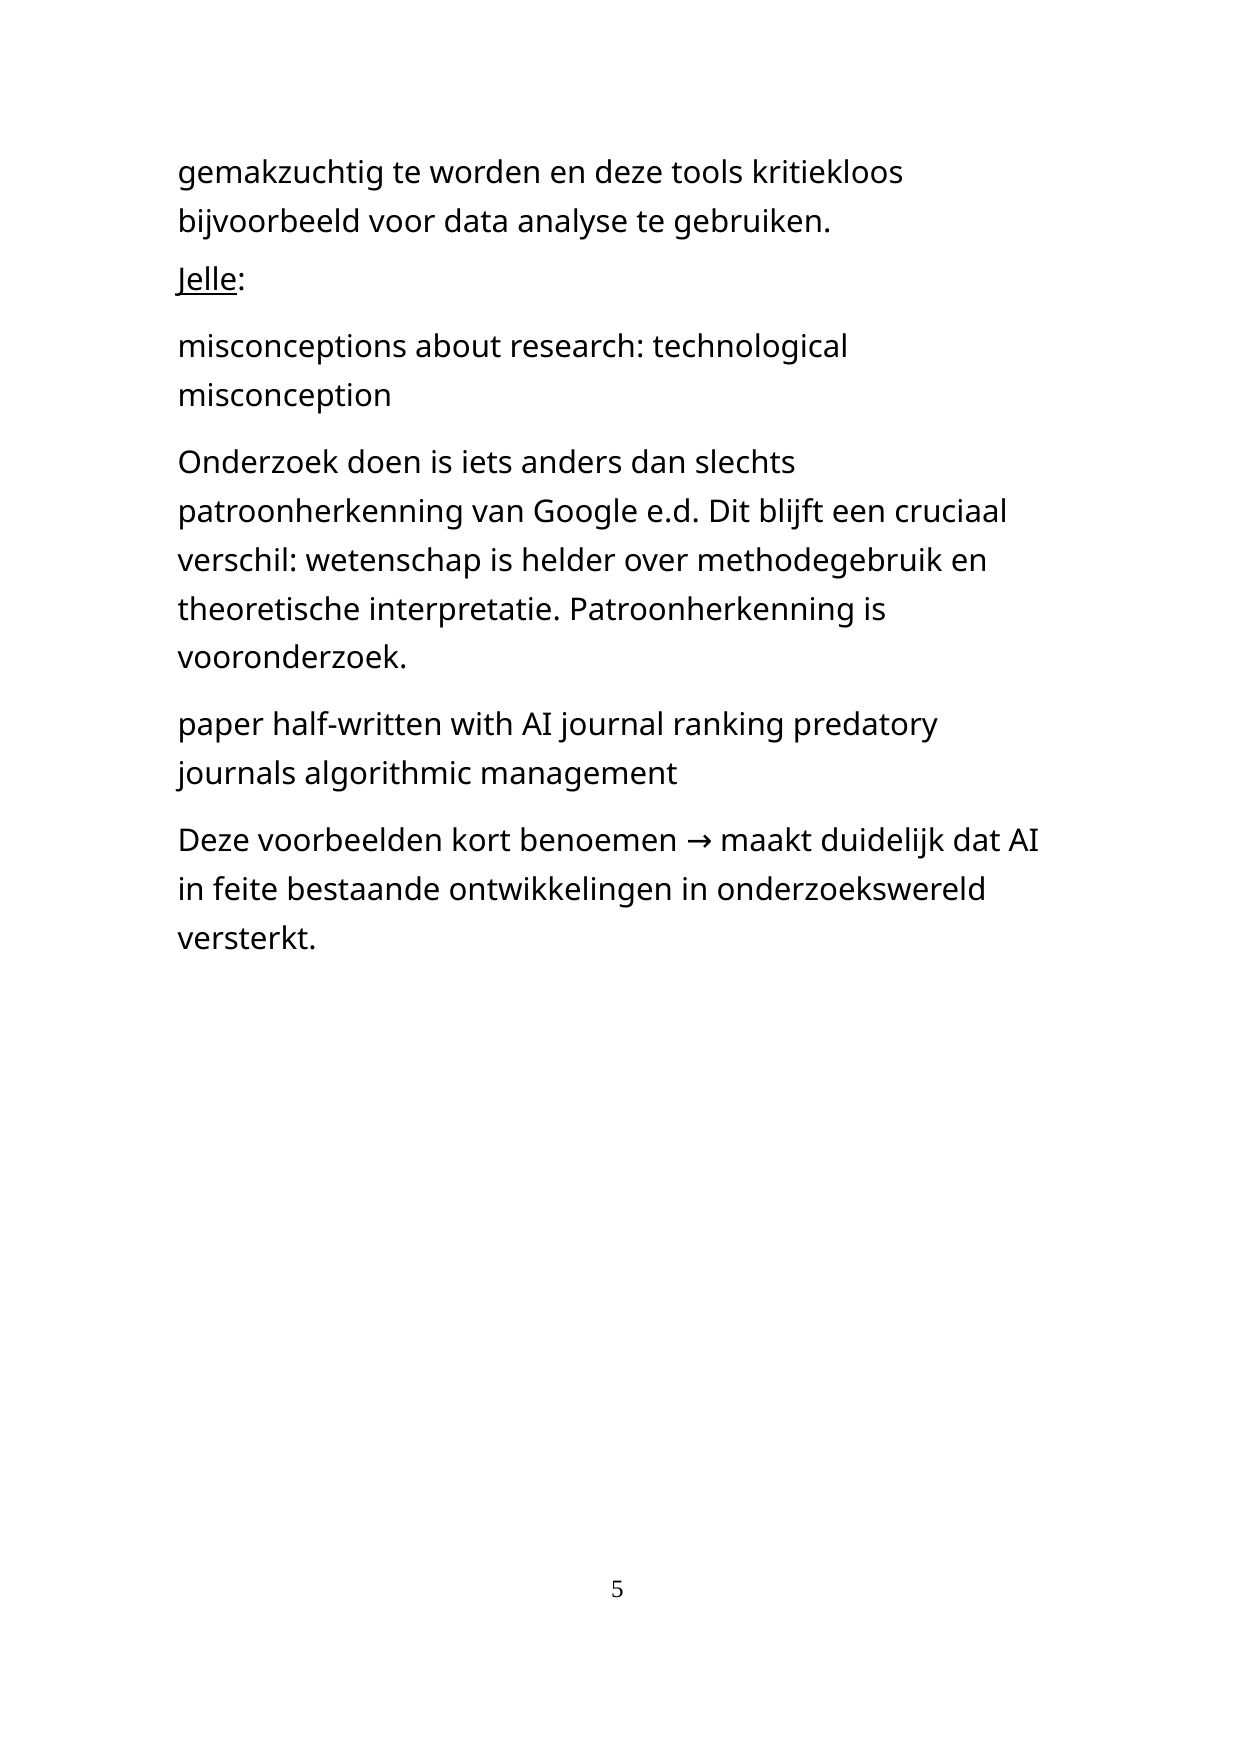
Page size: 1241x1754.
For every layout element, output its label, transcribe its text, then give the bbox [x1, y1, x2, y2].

text gemakzuchtig te worden en deze tools kritiekloos bijvoorbeeld voor data analyse te gebruiken. [177, 150, 1063, 242]
text paper half-written with AI journal ranking predatory journals algorithmic management [177, 702, 1063, 794]
text Onderzoek doen is iets anders dan slechts patroonherkenning van Google e.d. Dit blijft een cruciaal verschil: wetenschap is helder over methodegebruik en theoretische interpretatie. Patroonherkenning is vooronderzoek. [177, 439, 1063, 678]
text Deze voorbeelden kort benoemen → maakt duidelijk dat AI in feite bestaande ontwikkelingen in onderzoekswereld versterkt. [177, 818, 1063, 959]
text misconceptions about research: technological misconception [177, 324, 1063, 415]
text Jelle: [177, 257, 1063, 299]
